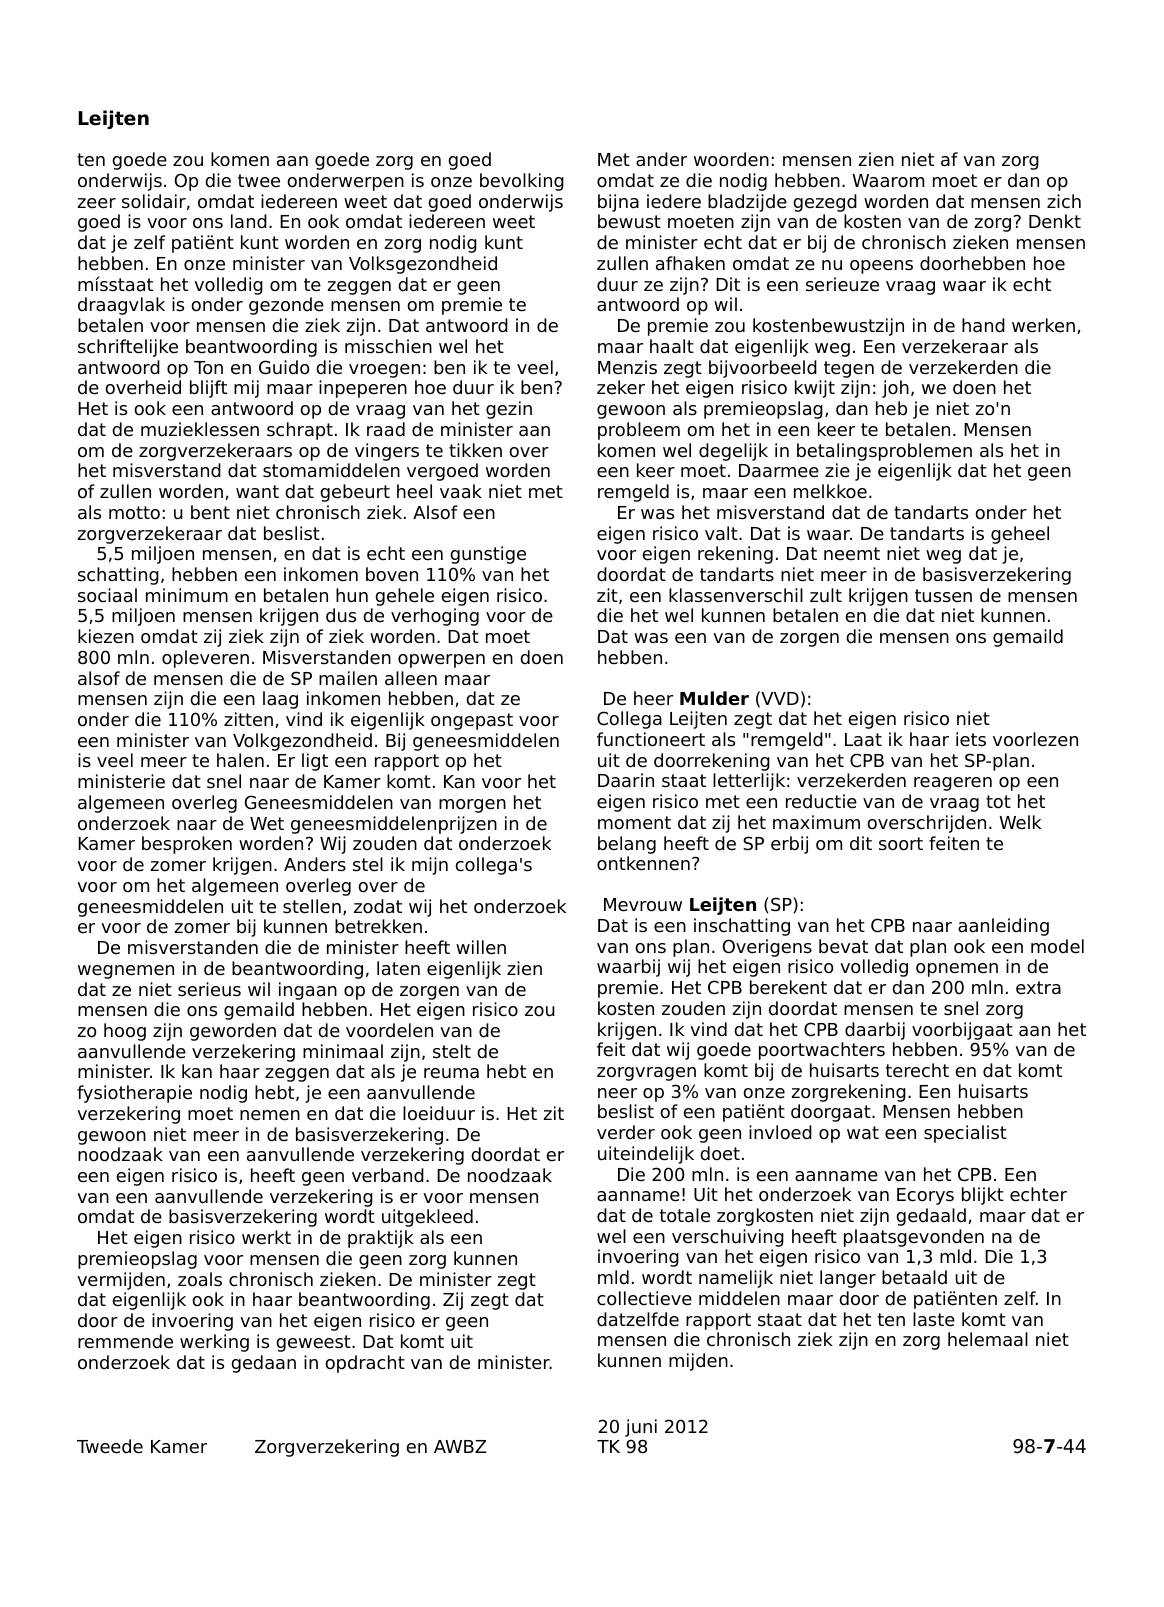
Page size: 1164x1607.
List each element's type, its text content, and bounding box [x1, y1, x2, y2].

text Dat is een inschatting van het CPB naar aanleiding van ons plan. Overigens bevat dat plan ook een model waarbij wij het eigen risico volledig opnemen in de premie. Het CPB berekent dat er dan 200 mln. extra kosten zouden zijn doordat mensen te snel zorg krijgen. Ik vind dat het CPB daarbij voorbijgaat aan het feit dat wij goede poortwachters hebben. 95% van de zorgvragen komt bij de huisarts terecht en dat komt neer op 3% van onze zorgrekening. Een huisarts beslist of een patiënt doorgaat. Mensen hebben verder ook geen invloed op wat een specialist uiteindelijk doet. [596, 916, 1087, 1164]
text Het eigen risico werkt in de praktijk als een premieopslag voor mensen die geen zorg kunnen vermijden, zoals chronisch zieken. De minister zegt dat eigenlijk ook in haar beantwoording. Zij zegt dat door de invoering van het eigen risico er geen remmende werking is geweest. Dat komt uit onderzoek dat is gedaan in opdracht van de minister. [77, 1228, 567, 1373]
text 5,5 miljoen mensen, en dat is echt een gunstige schatting, hebben een inkomen boven 110% van het sociaal minimum en betalen hun gehele eigen risico. 5,5 miljoen mensen krijgen dus de verhoging voor de kiezen omdat zij ziek zijn of ziek worden. Dat moet 800 mln. opleveren. Misverstanden opwerpen en doen alsof de mensen die de SP mailen alleen maar mensen zijn die een laag inkomen hebben, dat ze onder die 110% zitten, vind ik eigenlijk ongepast voor een minister van Volkgezondheid. Bij geneesmiddelen is veel meer te halen. Er ligt een rapport op het ministerie dat snel naar de Kamer komt. Kan voor het algemeen overleg Geneesmiddelen van morgen het onderzoek naar de Wet geneesmiddelenprijzen in de Kamer besproken worden? Wij zouden dat onderzoek voor de zomer krijgen. Anders stel ik mijn collega's voor om het algemeen overleg over de geneesmiddelen uit te stellen, zodat wij het onderzoek er voor de zomer bij kunnen betrekken. [77, 544, 567, 938]
text De heer Mulder (VVD): [596, 688, 1087, 709]
text Die 200 mln. is een aanname van het CPB. Een aanname! Uit het onderzoek van Ecorys blijkt echter dat de totale zorgkosten niet zijn gedaald, maar dat er wel een verschuiving heeft plaatsgevonden na de invoering van het eigen risico van 1,3 mld. Die 1,3 mld. wordt namelijk niet langer betaald uit de collectieve middelen maar door de patiënten zelf. In datzelfde rapport staat dat het ten laste komt van mensen die chronisch ziek zijn en zorg helemaal niet kunnen mijden. [596, 1164, 1087, 1372]
text Collega Leijten zegt dat het eigen risico niet functioneert als "remgeld". Laat ik haar iets voorlezen uit de doorrekening van het CPB van het SP-plan. Daarin staat letterlijk: verzekerden reageren op een eigen risico met een reductie van de vraag tot het moment dat zij het maximum overschrijden. Welk belang heeft de SP erbij om dit soort feiten te ontkennen? [596, 709, 1087, 875]
text De misverstanden die de minister heeft willen wegnemen in de beantwoording, laten eigenlijk zien dat ze niet serieus wil ingaan op de zorgen van de mensen die ons gemaild hebben. Het eigen risico zou zo hoog zijn geworden dat de voordelen van de aanvullende verzekering minimaal zijn, stelt de minister. Ik kan haar zeggen dat als je reuma hebt en fysiotherapie nodig hebt, je een aanvullende verzekering moet nemen en dat die loeiduur is. Het zit gewoon niet meer in de basisverzekering. De noodzaak van een aanvullende verzekering doordat er een eigen risico is, heeft geen verband. De noodzaak van een aanvullende verzekering is er voor mensen omdat de basisverzekering wordt uitgekleed. [77, 938, 567, 1228]
text Mevrouw Leijten (SP): [596, 895, 1087, 916]
text ten goede zou komen aan goede zorg en goed onderwijs. Op die twee onderwerpen is onze bevolking zeer solidair, omdat iedereen weet dat goed onderwijs goed is voor ons land. En ook omdat iedereen weet dat je zelf patiënt kunt worden en zorg nodig kunt hebben. En onze minister van Volksgezondheid mísstaat het volledig om te zeggen dat er geen draagvlak is onder gezonde mensen om premie te betalen voor mensen die ziek zijn. Dat antwoord in de schriftelijke beantwoording is misschien wel het antwoord op Ton en Guido die vroegen: ben ik te veel, de overheid blijft mij maar inpeperen hoe duur ik ben? Het is ook een antwoord op de vraag van het gezin dat de muzieklessen schrapt. Ik raad de minister aan om de zorgverzekeraars op de vingers te tikken over het misverstand dat stomamiddelen vergoed worden of zullen worden, want dat gebeurt heel vaak niet met als motto: u bent niet chronisch ziek. Alsof een zorgverzekeraar dat beslist. [77, 150, 567, 544]
text Met ander woorden: mensen zien niet af van zorg omdat ze die nodig hebben. Waarom moet er dan op bijna iedere bladzijde gezegd worden dat mensen zich bewust moeten zijn van de kosten van de zorg? Denkt de minister echt dat er bij de chronisch zieken mensen zullen afhaken omdat ze nu opeens doorhebben hoe duur ze zijn? Dit is een serieuze vraag waar ik echt antwoord op wil. [596, 150, 1087, 316]
text Er was het misverstand dat de tandarts onder het eigen risico valt. Dat is waar. De tandarts is geheel voor eigen rekening. Dat neemt niet weg dat je, doordat de tandarts niet meer in de basisverzekering zit, een klassenverschil zult krijgen tussen de mensen die het wel kunnen betalen en die dat niet kunnen. Dat was een van de zorgen die mensen ons gemaild hebben. [596, 503, 1087, 668]
text De premie zou kostenbewustzijn in de hand werken, maar haalt dat eigenlijk weg. Een verzekeraar als Menzis zegt bijvoorbeeld tegen de verzekerden die zeker het eigen risico kwijt zijn: joh, we doen het gewoon als premieopslag, dan heb je niet zo'n probleem om het in een keer te betalen. Mensen komen wel degelijk in betalingsproblemen als het in een keer moet. Daarmee zie je eigenlijk dat het geen remgeld is, maar een melkkoe. [596, 316, 1087, 503]
